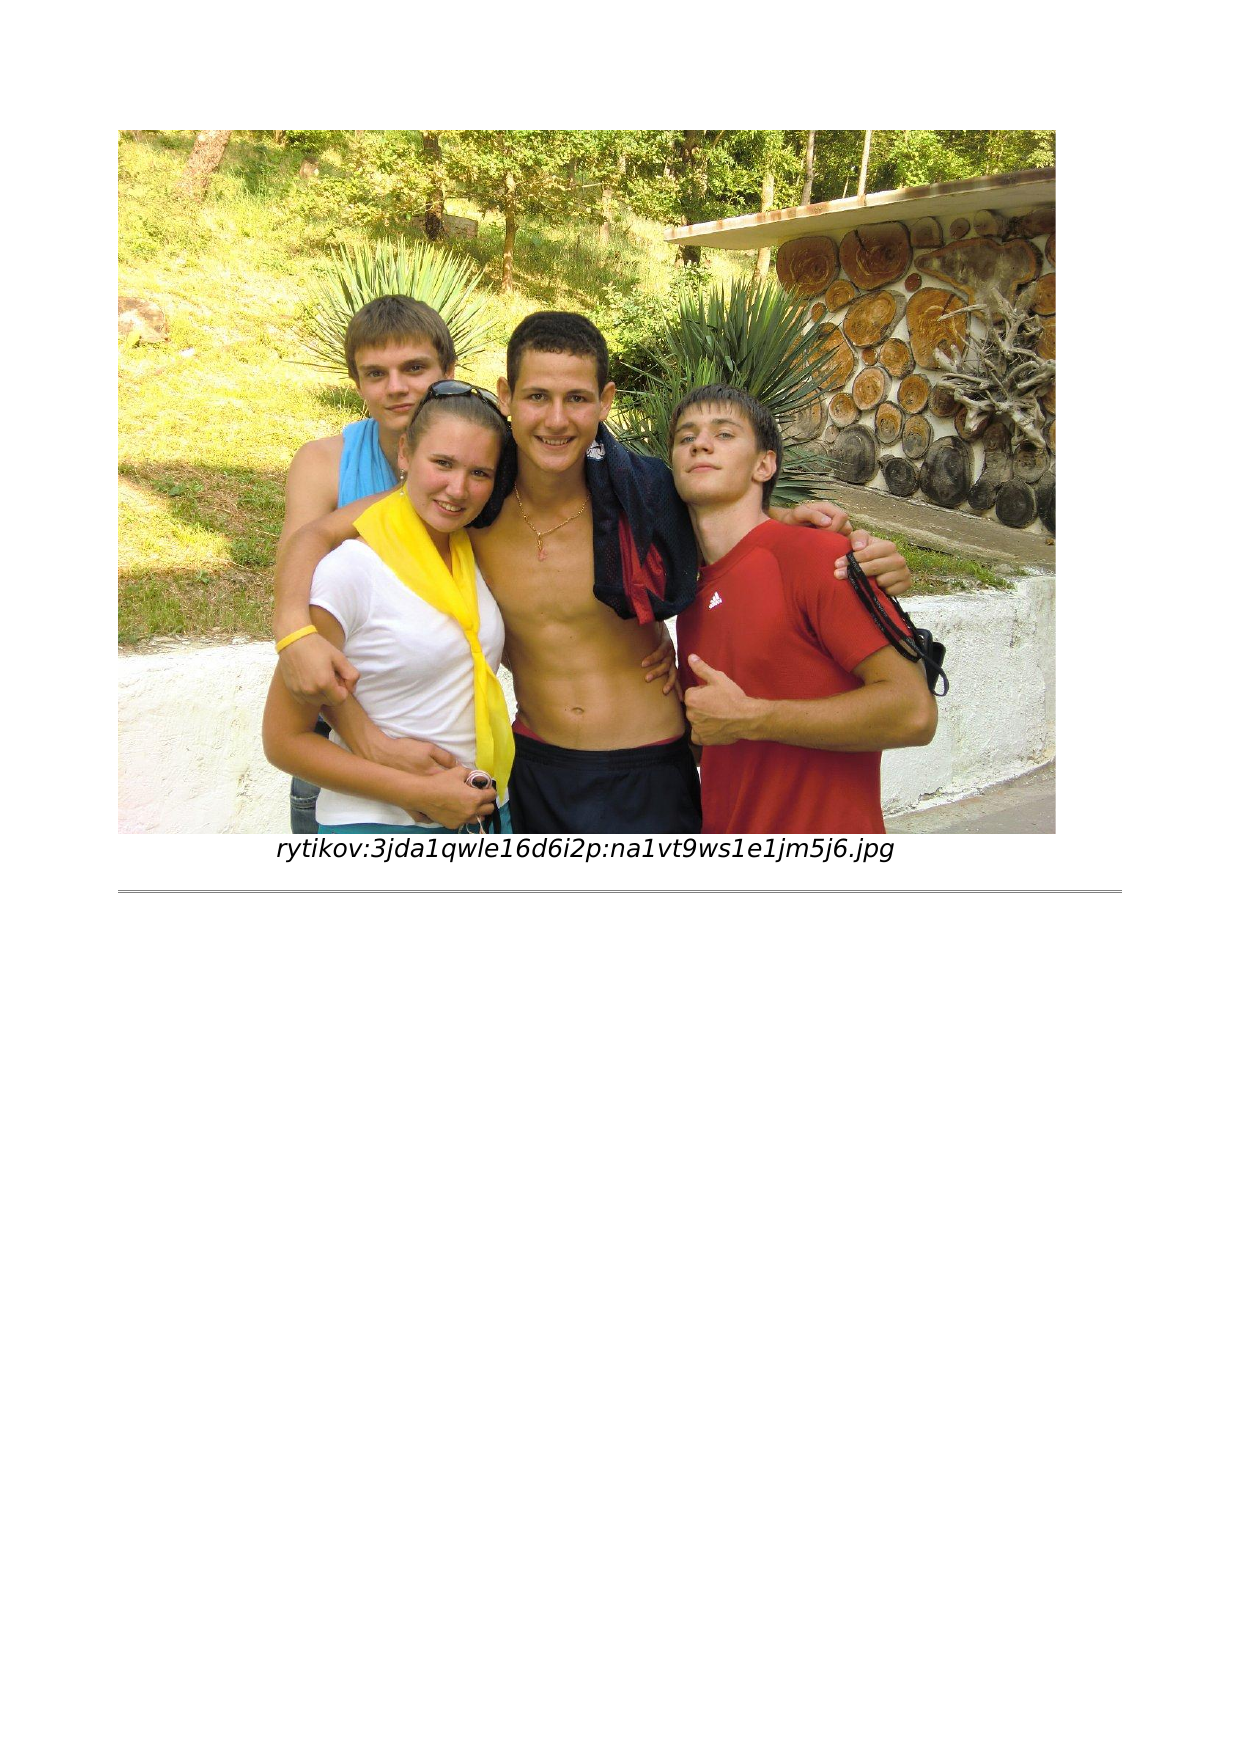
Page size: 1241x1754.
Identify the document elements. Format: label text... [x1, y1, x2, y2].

picture [118, 130, 1056, 834]
text rytikov:3jda1qwle16d6i2p:na1vt9ws1e1jm5j6.jpg [118, 834, 1056, 863]
